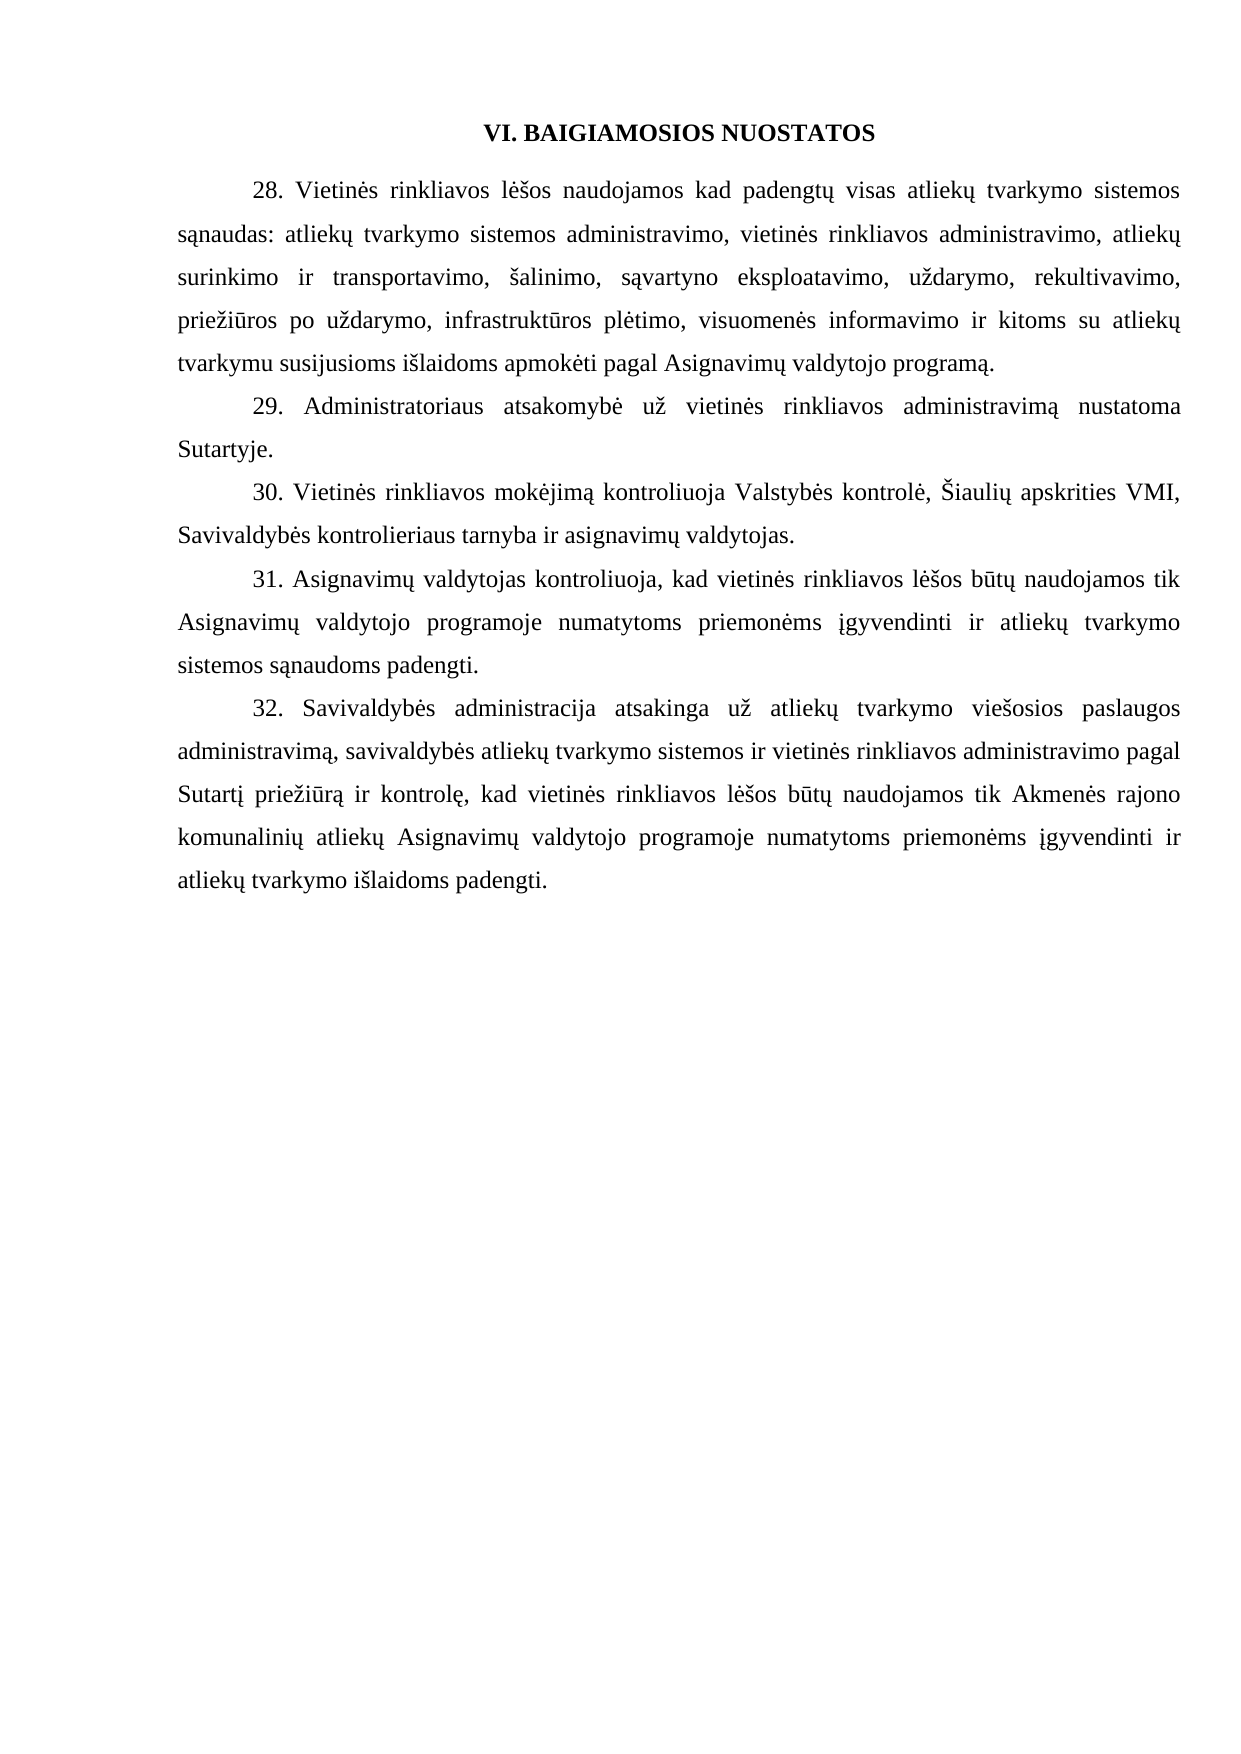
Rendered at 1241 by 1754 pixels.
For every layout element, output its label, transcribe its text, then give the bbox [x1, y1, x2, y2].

text 31. Asignavimų valdytojas kontroliuoja, kad vietinės rinkliavos lėšos būtų naudojamos tik Asignavimų valdytojo programoje numatytoms priemonėms įgyvendinti ir atliekų tvarkymo sistemos sąnaudoms padengti. [177, 564, 1181, 679]
text VI. BAIGIAMOSIOS NUOSTATOS [177, 118, 1181, 147]
text 30. Vietinės rinkliavos mokėjimą kontroliuoja Valstybės kontrolė, Šiaulių apskrities VMI, Savivaldybės kontrolieriaus tarnyba ir asignavimų valdytojas. [177, 477, 1181, 549]
text 32. Savivaldybės administracija atsakinga už atliekų tvarkymo viešosios paslaugos administravimą, savivaldybės atliekų tvarkymo sistemos ir vietinės rinkliavos administravimo pagal Sutartį priežiūrą ir kontrolę, kad vietinės rinkliavos lėšos būtų naudojamos tik Akmenės rajono komunalinių atliekų Asignavimų valdytojo programoje numatytoms priemonėms įgyvendinti ir atliekų tvarkymo išlaidoms padengti. [177, 693, 1181, 894]
text 29. Administratoriaus atsakomybė už vietinės rinkliavos administravimą nustatoma Sutartyje. [177, 391, 1181, 463]
text 28. Vietinės rinkliavos lėšos naudojamos kad padengtų visas atliekų tvarkymo sistemos sąnaudas: atliekų tvarkymo sistemos administravimo, vietinės rinkliavos administravimo, atliekų surinkimo ir transportavimo, šalinimo, sąvartyno eksploatavimo, uždarymo, rekultivavimo, priežiūros po uždarymo, infrastruktūros plėtimo, visuomenės informavimo ir kitoms su atliekų tvarkymu susijusioms išlaidoms apmokėti pagal Asignavimų valdytojo programą. [177, 176, 1181, 377]
